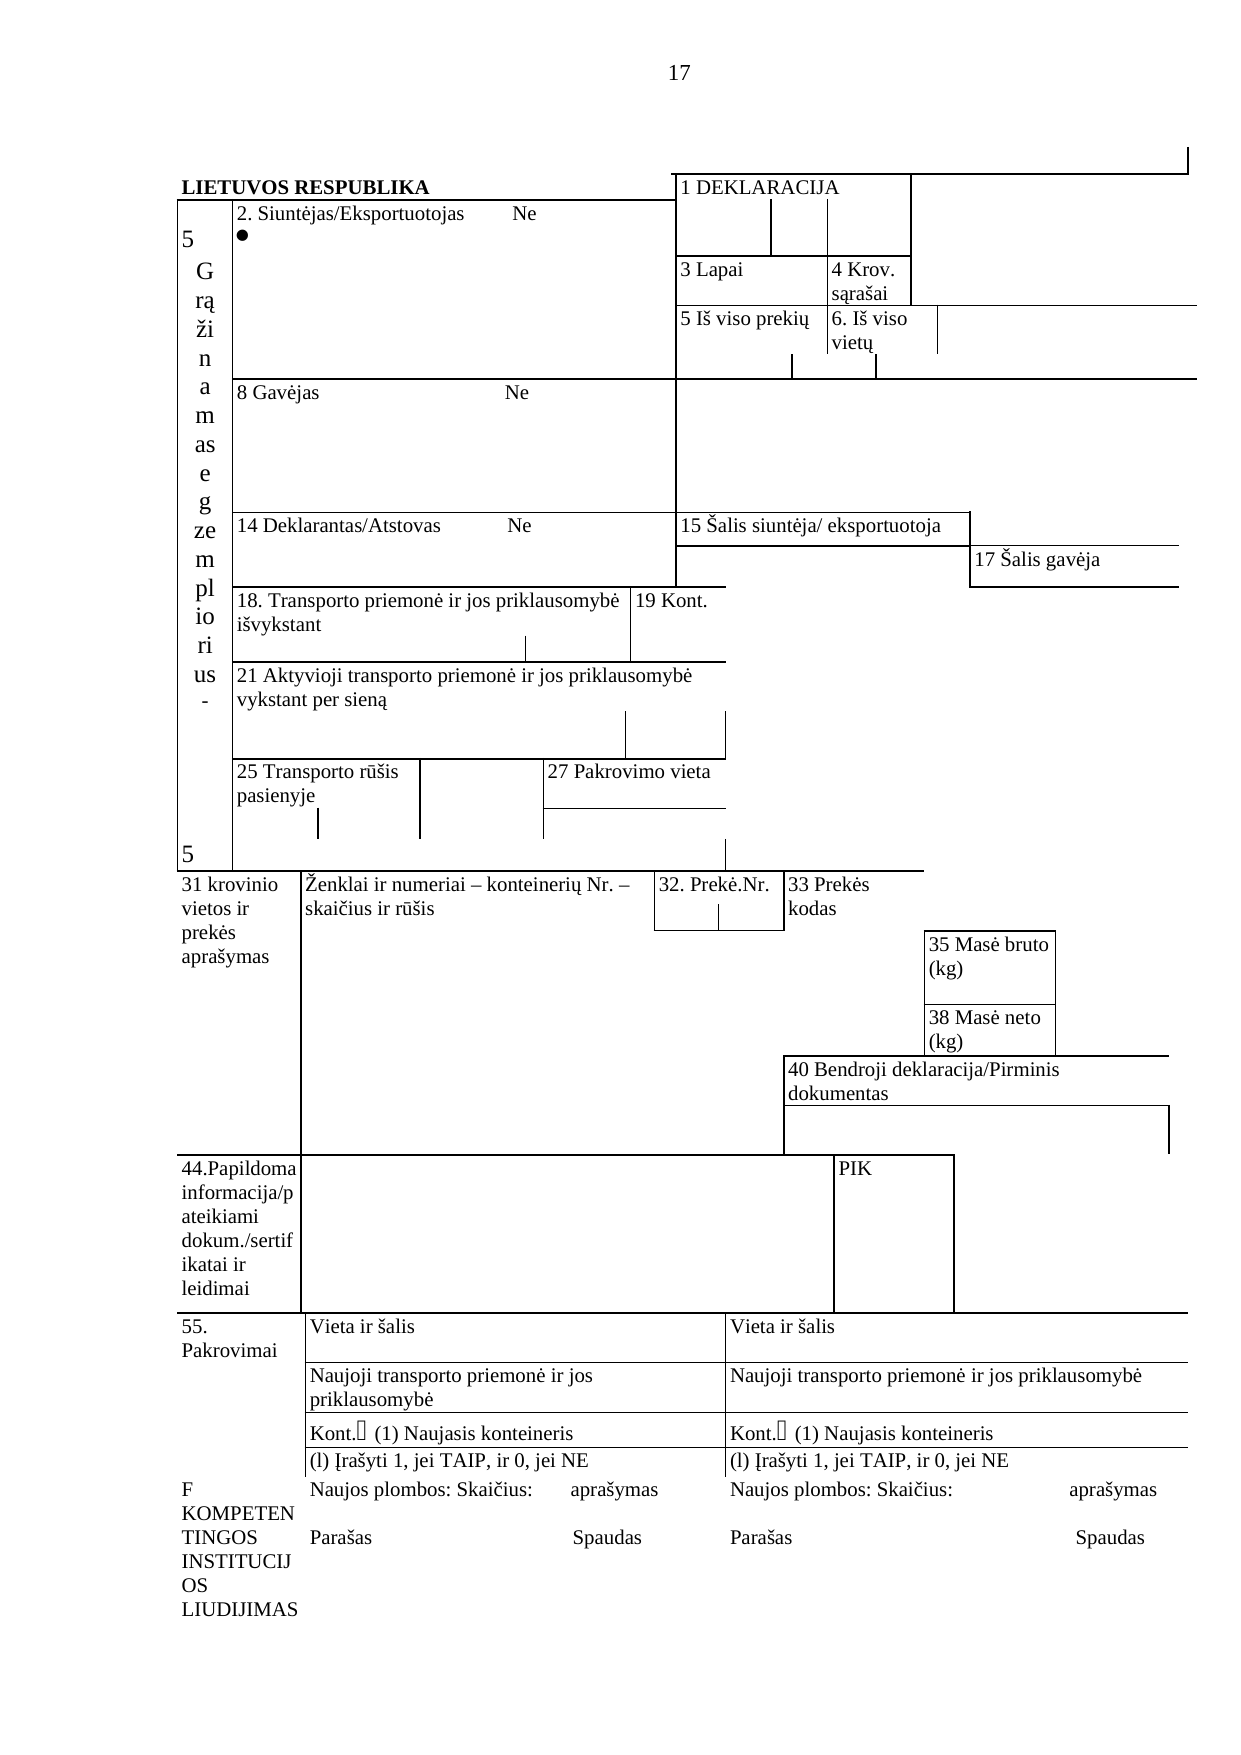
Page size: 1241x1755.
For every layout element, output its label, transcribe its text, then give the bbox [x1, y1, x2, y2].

table_cell [912, 175, 1179, 199]
table_cell [971, 511, 1179, 545]
table_cell [233, 354, 675, 378]
table_cell 32. Prekė.Nr. [655, 872, 783, 904]
table_header [177, 147, 671, 173]
table_cell [1184, 511, 1188, 545]
table_cell [233, 839, 725, 870]
table_cell [784, 711, 792, 758]
table_cell [1170, 1105, 1179, 1154]
table_cell [677, 354, 791, 378]
table_cell 14 Deklarantas/Atstovas Ne [233, 513, 675, 586]
table_cell 55. Pakrovimai [177, 1314, 305, 1362]
table_cell [827, 711, 834, 758]
table_cell [1169, 870, 1179, 904]
table_cell [938, 306, 1197, 354]
table_cell 15 Šalis siuntėja/ eksportuotoja [677, 513, 969, 545]
table_cell [1184, 1154, 1188, 1312]
table_cell [1184, 661, 1188, 711]
table_cell 3 Lapai [677, 257, 827, 304]
table_cell [319, 808, 419, 839]
table_cell [924, 870, 1169, 930]
table_cell F KOMPETENTINGOS INSTITUCIJOS LIUDIJIMAS [177, 1477, 305, 1621]
table_cell [1056, 930, 1169, 1055]
table_cell Naujos plombos: Skaičius: aprašymas Parašas Spaudas [305, 1477, 726, 1621]
table_cell [1188, 1411, 1197, 1447]
table_cell [1188, 758, 1197, 807]
table_cell [177, 1447, 305, 1477]
table_cell [1188, 711, 1197, 758]
table_cell [1188, 545, 1197, 586]
table_cell Naujoji transporto priemonė ir jos priklausomybė [306, 1363, 725, 1411]
table_cell Naujoji transporto priemonė ir jos priklausomybė [726, 1363, 1188, 1411]
table_cell [784, 930, 924, 1004]
table_cell [1184, 930, 1188, 1004]
table_cell [1184, 839, 1188, 870]
table_cell [912, 199, 1179, 255]
table_cell [1184, 904, 1188, 930]
table_cell [1179, 1055, 1183, 1105]
table_cell (l) Įrašyti 1, jei TAIP, ir 0, jei NE [306, 1448, 725, 1477]
table_cell [1188, 458, 1197, 511]
table_cell [1184, 545, 1188, 586]
table_cell [302, 1105, 783, 1154]
table_cell [544, 809, 726, 839]
table_cell [1184, 711, 1188, 758]
table_cell [938, 711, 954, 758]
table_cell [792, 711, 827, 758]
table_cell 2. Siuntėjas/Eksportuotojas Ne  [233, 201, 675, 255]
table_cell [1188, 586, 1197, 636]
table_cell [1184, 380, 1188, 458]
table_cell 19 Kont. [631, 588, 726, 661]
table_cell [233, 458, 675, 511]
table_cell LIETUVOS RESPUBLIKA [177, 173, 675, 199]
table_cell [302, 930, 784, 1004]
table_cell [677, 199, 770, 255]
table_cell [793, 354, 875, 378]
table_cell [1184, 1055, 1188, 1105]
table_cell [526, 636, 630, 661]
table_cell Vieta ir šalis [306, 1314, 725, 1362]
table_cell [1179, 586, 1183, 636]
table_cell [1188, 199, 1197, 255]
table_cell [421, 808, 543, 839]
table_cell [1179, 711, 1183, 758]
table_cell [1188, 1362, 1197, 1411]
table_cell 35 Masė bruto (kg) [925, 932, 1055, 1004]
table_cell [877, 354, 1197, 378]
table_cell Grąžinamas egzempliorius - [178, 255, 232, 839]
table_cell [1179, 904, 1183, 930]
table_cell [1169, 930, 1179, 1004]
table_cell 6. Iš viso vietų [828, 306, 937, 354]
table_cell [1188, 930, 1197, 1004]
table_cell [1188, 1004, 1197, 1055]
table_cell 27 Pakrovimo vieta [544, 760, 726, 807]
table_cell [233, 255, 675, 304]
table_cell 38 Masė neto (kg) [925, 1005, 1055, 1055]
table_cell [912, 255, 1197, 304]
table_cell [677, 547, 969, 586]
table_cell [1169, 1055, 1179, 1105]
table_cell [233, 305, 675, 354]
table_cell [1179, 175, 1183, 199]
table_cell [1188, 661, 1197, 711]
table_cell [726, 711, 771, 758]
table_cell [302, 1004, 784, 1055]
table_cell [1179, 199, 1183, 255]
table_cell [1184, 458, 1188, 511]
table_cell [1188, 1477, 1197, 1621]
table_cell 5 Iš viso prekių [677, 306, 827, 354]
table_cell [1184, 586, 1188, 636]
table_cell [1179, 930, 1183, 1004]
table_cell [1184, 636, 1188, 661]
table_cell [834, 711, 876, 758]
table_cell [1188, 511, 1197, 545]
table_cell [1188, 1312, 1197, 1362]
table_cell [785, 1106, 1168, 1154]
table_cell [1188, 1447, 1197, 1477]
table_cell [1188, 870, 1197, 904]
table_cell [924, 711, 938, 758]
table_cell [177, 1105, 300, 1154]
table_cell [772, 199, 827, 255]
table_cell [1179, 545, 1183, 586]
table_cell [677, 380, 1179, 511]
table_cell 31 krovinio vietos ir prekės aprašymas [177, 872, 300, 1004]
table_cell [302, 1156, 833, 1312]
table_cell [955, 1154, 1169, 1312]
table_cell [1188, 636, 1197, 661]
table_cell [177, 1362, 305, 1411]
table_cell 4 Krov. sąrašai [828, 257, 910, 304]
table_cell [1188, 1055, 1197, 1105]
table_cell Vieta ir šalis [726, 1314, 1188, 1362]
table_cell [1188, 1105, 1197, 1154]
table_cell Kont. (1) Naujasis konteineris [306, 1413, 725, 1447]
table_cell [726, 758, 1183, 807]
table_cell [876, 711, 911, 758]
table_cell [1179, 380, 1183, 458]
table_cell [177, 1411, 305, 1447]
table_cell [655, 904, 718, 930]
table_cell [1184, 1004, 1188, 1055]
table_cell [1179, 870, 1183, 904]
table_cell [1169, 1004, 1179, 1055]
table_cell 44.Papildoma informacija/pateikiami dokum./sertifikatai ir leidimai [177, 1156, 300, 1312]
table_cell [1056, 711, 1169, 758]
table_cell [1169, 711, 1179, 758]
table_cell 18. Transporto priemonė ir jos priklausomybė išvykstant [233, 588, 630, 636]
table_cell [1184, 175, 1188, 199]
table_cell 40 Bendroji deklaracija/Pirminis dokumentas [785, 1057, 1169, 1105]
table_cell [726, 839, 1183, 870]
table_cell [1188, 1154, 1197, 1312]
table_cell [1188, 808, 1197, 839]
table_cell [233, 711, 625, 758]
table_cell [177, 1004, 300, 1055]
table_cell [233, 636, 525, 661]
table_cell [1184, 870, 1188, 904]
table_cell [726, 808, 1183, 839]
table_cell [1169, 904, 1179, 930]
table_cell [784, 1004, 924, 1055]
table_cell PIK [835, 1156, 953, 1312]
table_cell [1188, 839, 1197, 870]
table_cell [1179, 458, 1183, 511]
table_cell [233, 808, 317, 839]
table_cell 1 DEKLARACIJA [677, 175, 910, 199]
table_cell 21 Aktyvioji transporto priemonė ir jos priklausomybė vykstant per sieną [233, 663, 726, 711]
table_cell [1188, 380, 1197, 458]
table_cell [1179, 1154, 1183, 1312]
table_cell (l) Įrašyti 1, jei TAIP, ir 0, jei NE [726, 1448, 1188, 1477]
table_cell [771, 711, 784, 758]
table_cell [1184, 808, 1188, 839]
table_cell 8 Gavėjas Ne [233, 380, 675, 458]
table_header [1189, 147, 1197, 173]
table_cell [1179, 1105, 1183, 1154]
table_cell Ženklai ir numeriai – konteinerių Nr. – skaičius ir rūšis [302, 872, 654, 930]
table_cell [1188, 904, 1197, 930]
table_cell [302, 1055, 783, 1105]
table_cell [726, 586, 1179, 711]
table_cell [1184, 758, 1188, 807]
table_header [671, 147, 1187, 173]
table_cell 25 Transporto rūšis pasienyje [233, 760, 419, 807]
table_cell [421, 760, 543, 807]
table_cell 33 Prekės kodas [785, 872, 924, 930]
table_cell [177, 1055, 300, 1105]
table_cell Naujos plombos: Skaičius: aprašymas Parašas Spaudas [726, 1477, 1188, 1621]
table_cell 5 [178, 201, 232, 255]
table_cell [1188, 173, 1197, 199]
table_cell [828, 199, 910, 255]
table_cell [1179, 511, 1183, 545]
table_cell [970, 711, 1056, 758]
table_cell 17 Šalis gavėja [971, 546, 1179, 586]
table_cell [1184, 1105, 1188, 1154]
table_cell [1169, 1154, 1179, 1312]
table_cell [911, 711, 924, 758]
table_cell [719, 904, 783, 930]
table_cell [1179, 1004, 1183, 1055]
table_cell [626, 711, 725, 758]
table_cell [1184, 199, 1188, 255]
table_cell [1179, 636, 1183, 661]
table_cell [954, 711, 970, 758]
table_cell [1179, 661, 1183, 711]
table_cell 5 [178, 839, 232, 870]
table_cell Kont. (1) Naujasis konteineris [726, 1413, 1188, 1447]
